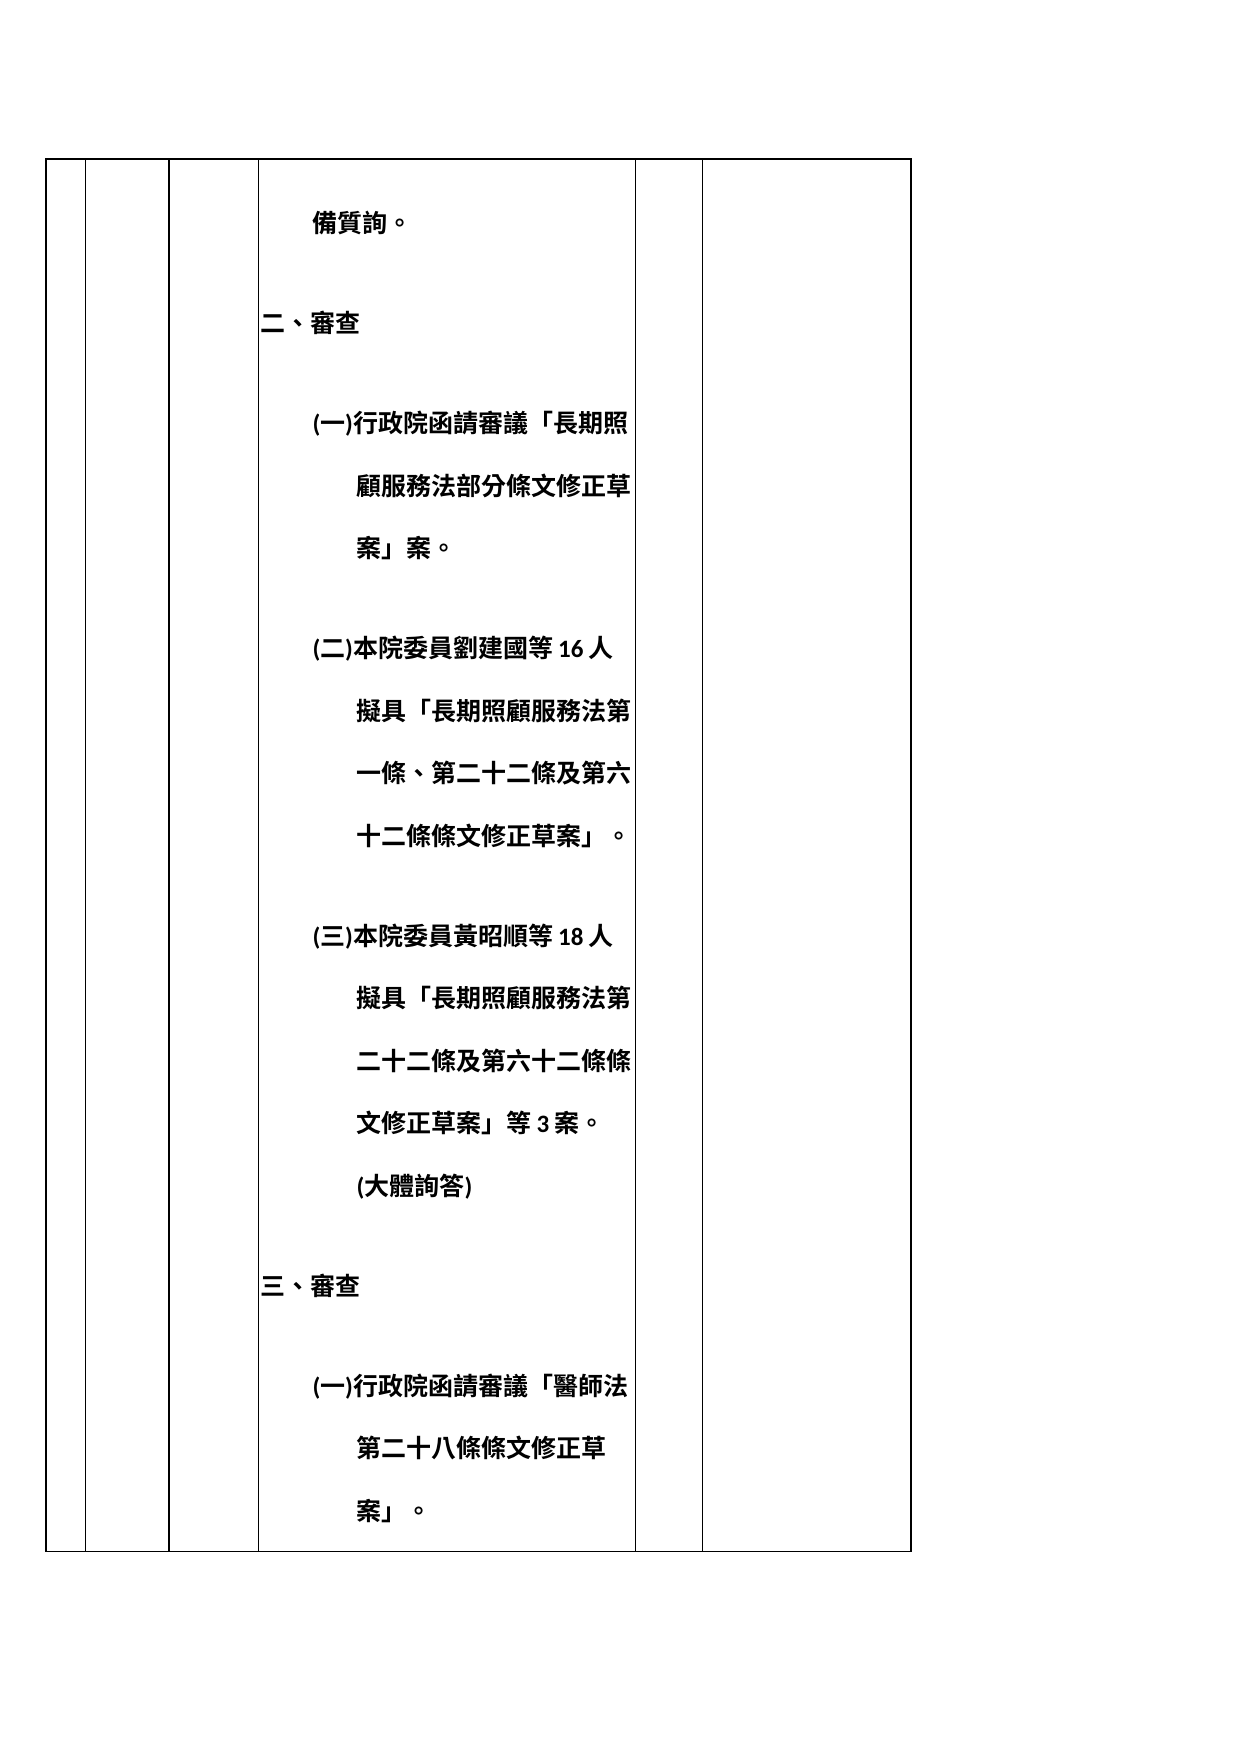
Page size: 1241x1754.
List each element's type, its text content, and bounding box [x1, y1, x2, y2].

table_cell [703, 160, 910, 1551]
table_cell [636, 160, 702, 1551]
table_cell [170, 160, 258, 1551]
table_cell [47, 160, 85, 1551]
table_cell 備質詢。 二、審查 (一)行政院函請審議「長期照顧服務法部分條文修正草案」案。 (二)本院委員劉建國等16人擬具「長期照顧服務法第一條、第二十二條及第六十二條條文修正草案」。 (三)本院委員黃昭順等18人擬具「長期照顧服務法第二十二條及第六十二條條文修正草案」等3案。(大體詢答) 三、審查 (一)行政院函請審議「醫師法第二十八條條文修正草案」。 [259, 160, 635, 1551]
table_cell [86, 160, 168, 1551]
